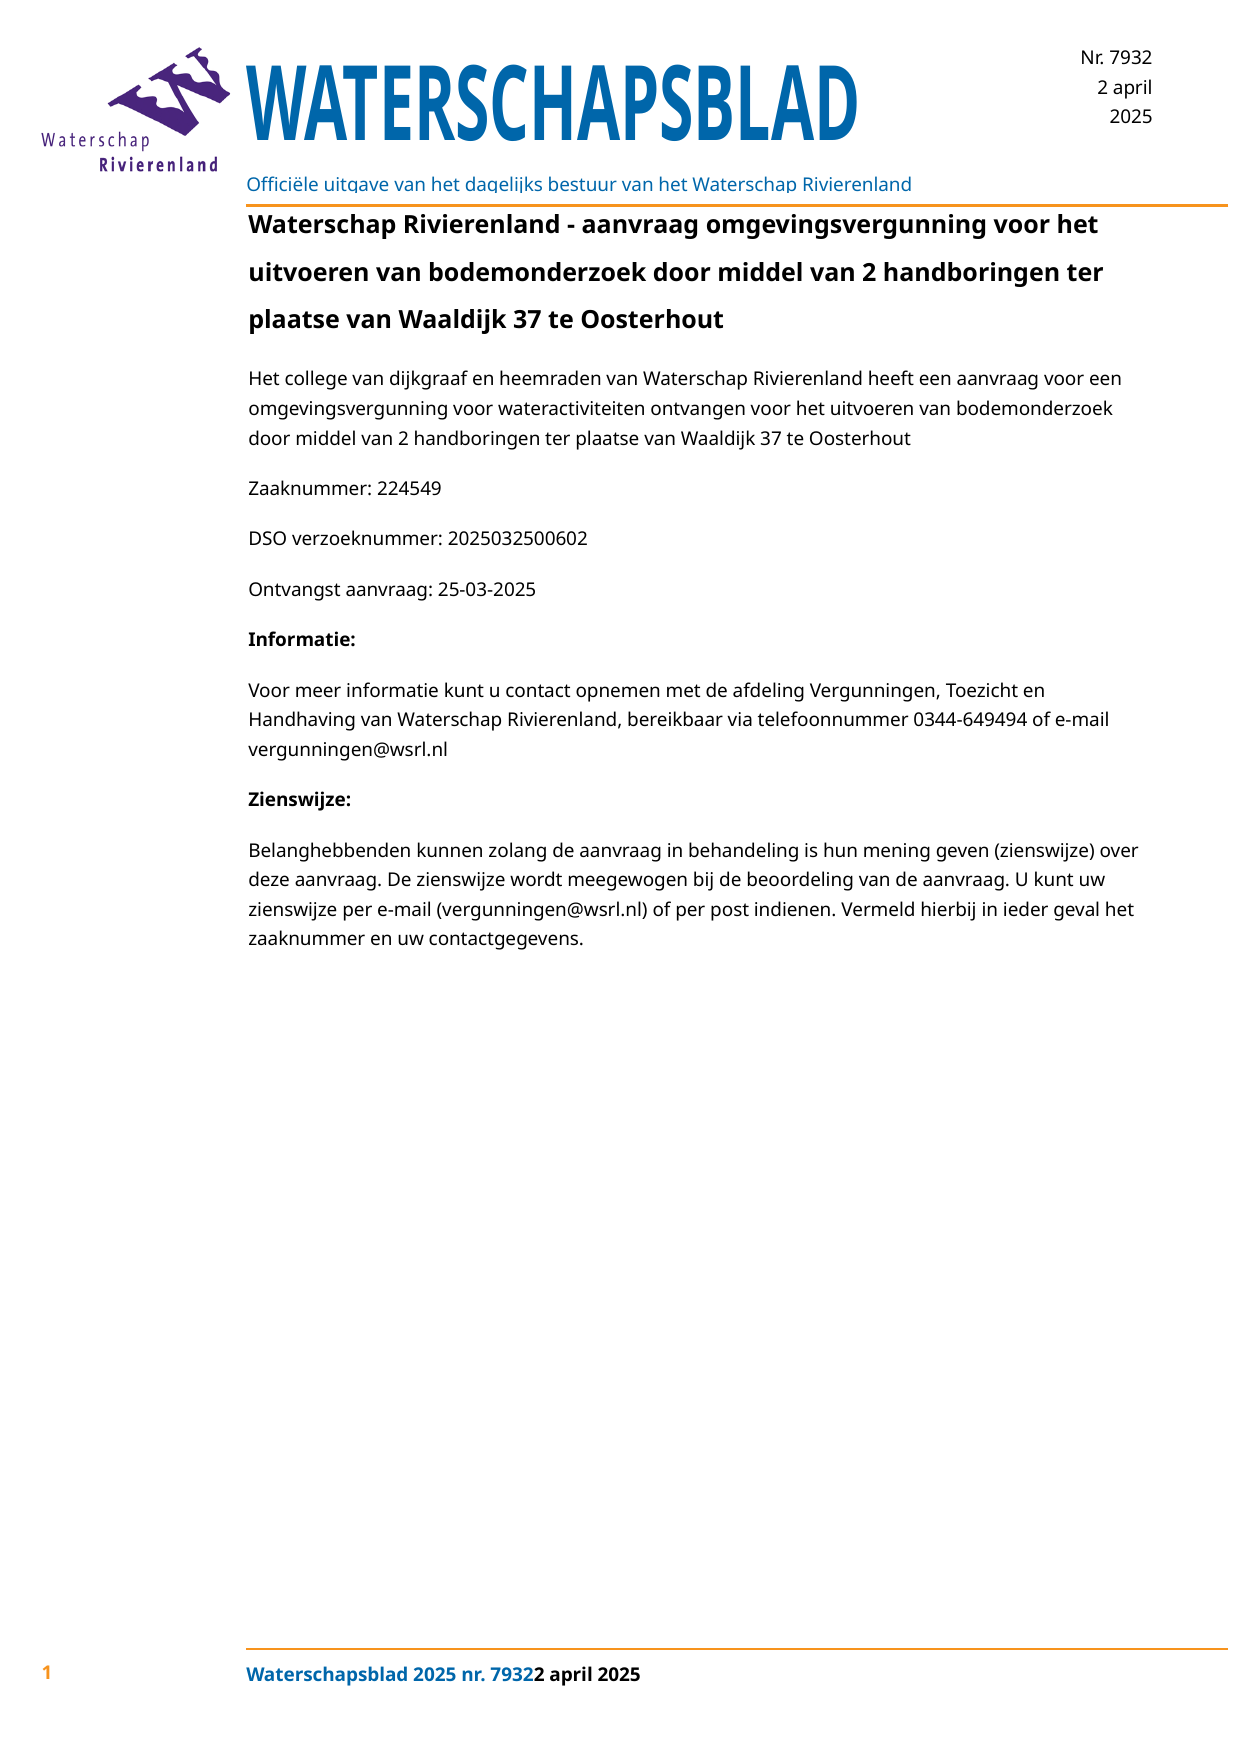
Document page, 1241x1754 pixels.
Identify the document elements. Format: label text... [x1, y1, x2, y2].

text Zaaknummer: 224549 [248, 475, 1152, 501]
text Het college van dijkgraaf en heemraden van Waterschap Rivierenland heeft een aanvraag voor een omgevingsvergunning voor wateractiviteiten ontvangen voor het uitvoeren van bodemonderzoek door middel van 2 handboringen ter plaatse van Waaldijk 37 te Oosterhout [248, 366, 1152, 450]
text Informatie: [248, 626, 1152, 652]
text Zienswijze: [248, 786, 1152, 812]
text Ontvangst aanvraag: 25-03-2025 [248, 576, 1152, 602]
text DSO verzoeknummer: 2025032500602 [248, 526, 1152, 551]
text Voor meer informatie kunt u contact opnemen met de afdeling Vergunningen, Toezicht en Handhaving van Waterschap Rivierenland, bereikbaar via telefoonnummer 0344-649494 of e-mail vergunningen@wsrl.nl [248, 677, 1152, 762]
text Waterschap Rivierenland - aanvraag omgevingsvergunning voor het uitvoeren van bodemonderzoek door middel van 2 handboringen ter plaatse van Waaldijk 37 te Oosterhout [248, 207, 1152, 336]
picture [41, 47, 231, 172]
text Belanghebbenden kunnen zolang de aanvraag in behandeling is hun mening geven (zienswijze) over deze aanvraag. De zienswijze wordt meegewogen bij de beoordeling van de aanvraag. U kunt uw zienswijze per e-mail (vergunningen@wsrl.nl) of per post indienen. Vermeld hierbij in ieder geval het zaaknummer en uw contactgegevens. [248, 837, 1152, 951]
